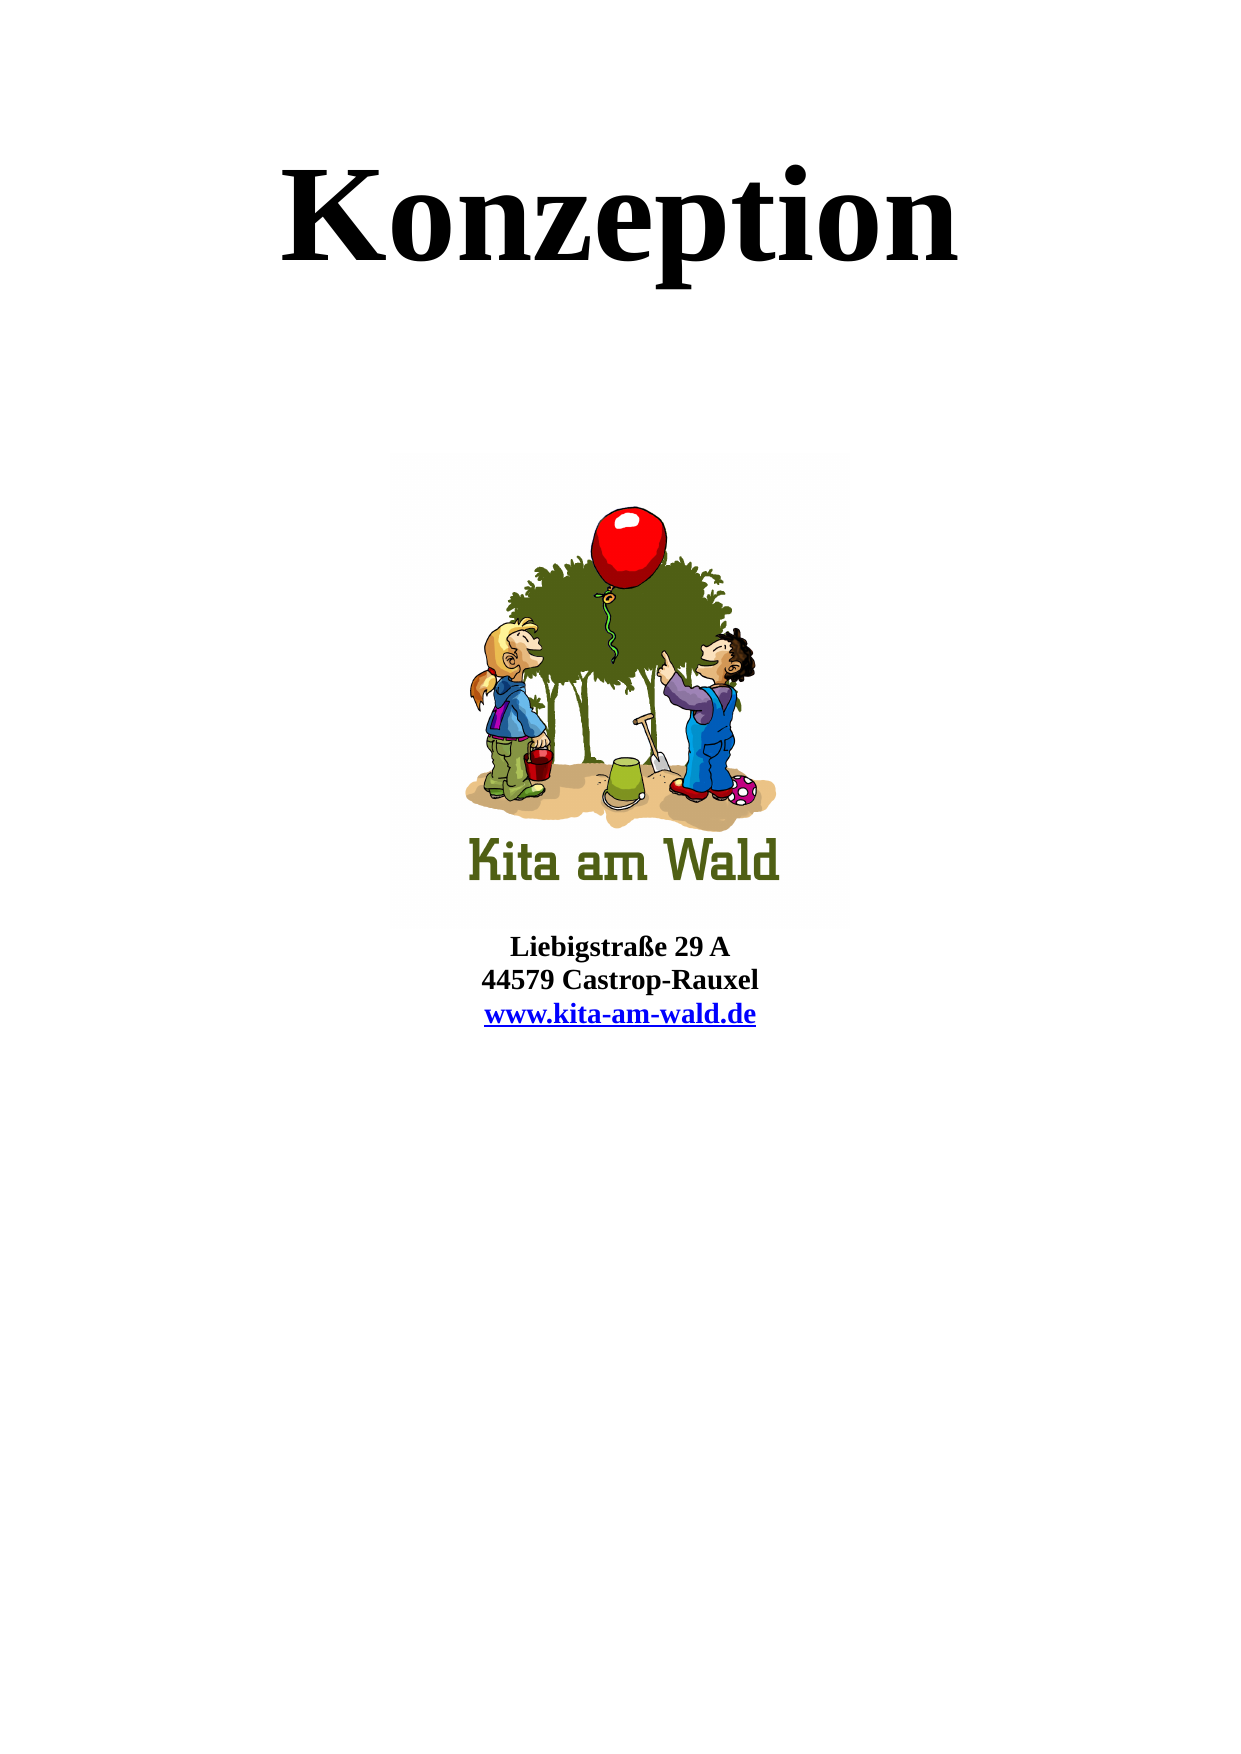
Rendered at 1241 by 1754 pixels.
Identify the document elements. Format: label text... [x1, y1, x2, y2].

text 44579 Castrop-Rauxel [118, 962, 1122, 996]
text www.kita-am-wald.de [118, 996, 1122, 1029]
picture [390, 453, 851, 929]
text Liebigstraße 29 A [118, 453, 1122, 962]
text Konzeption [118, 132, 1122, 291]
